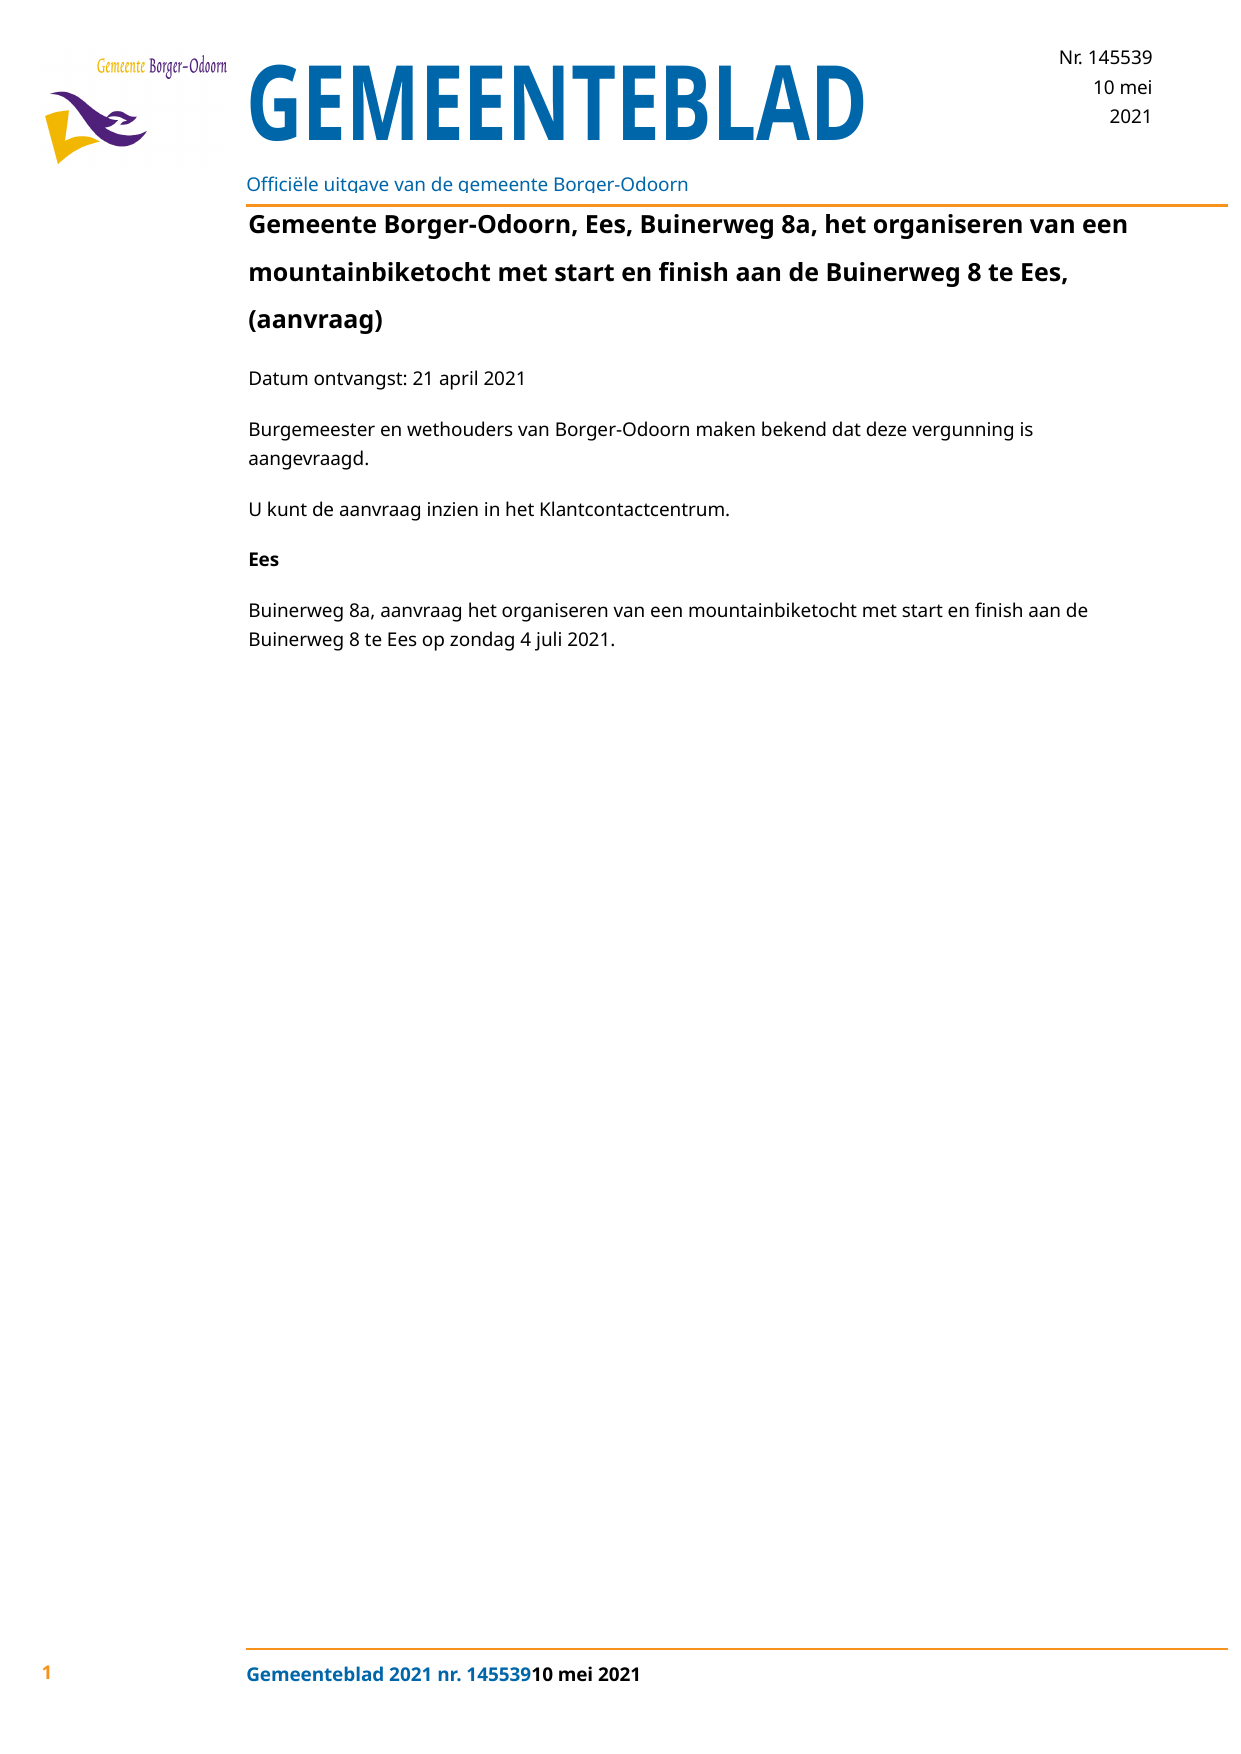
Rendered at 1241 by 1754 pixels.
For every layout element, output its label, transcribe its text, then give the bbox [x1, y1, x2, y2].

text Gemeente Borger-Odoorn, Ees, Buinerweg 8a, het organiseren van een mountainbiketocht met start en finish aan de Buinerweg 8 te Ees, (aanvraag) [248, 207, 1152, 336]
picture [41, 47, 231, 172]
text Buinerweg 8a, aanvraag het organiseren van een mountainbiketocht met start en finish aan de Buinerweg 8 te Ees op zondag 4 juli 2021. [248, 597, 1152, 652]
text U kunt de aanvraag inzien in het Klantcontactcentrum. [248, 496, 1152, 522]
text Datum ontvangst: 21 april 2021 [248, 366, 1152, 391]
text Burgemeester en wethouders van Borger-Odoorn maken bekend dat deze vergunning is aangevraagd. [248, 416, 1152, 471]
text Ees [248, 546, 1152, 572]
